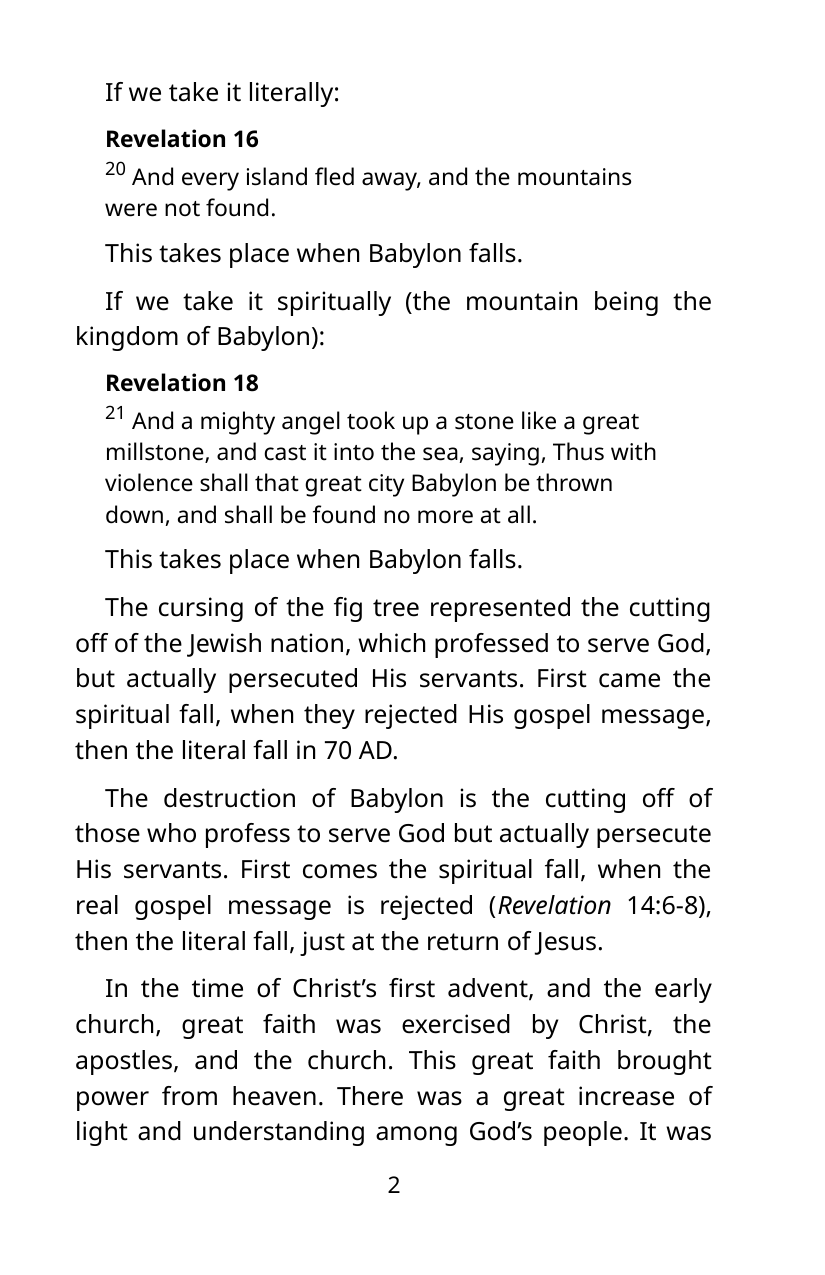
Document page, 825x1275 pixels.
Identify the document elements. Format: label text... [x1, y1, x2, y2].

text This takes place when Babylon falls. [75, 542, 712, 576]
text The destruction of Babylon is the cutting off of those who profess to serve God but actually persecute His servants. First comes the spiritual fall, when the real gospel message is rejected (Revelation 14:6-8), then the literal fall, just at the return of Jesus. [75, 780, 712, 957]
text If we take it spiritually (the mountain being the kingdom of Babylon): [75, 283, 712, 353]
text 20 And every island fled away, and the mountains were not found. [105, 156, 682, 223]
text The cursing of the fig tree represented the cutting off of the Jewish nation, which professed to serve God, but actually persecuted His servants. First came the spiritual fall, when they rejected His gospel message, then the literal fall in 70 AD. [75, 590, 712, 767]
text Revelation 16 [105, 123, 712, 154]
text 21 And a mighty angel took up a stone like a great millstone, and cast it into the sea, saying, Thus with violence shall that great city Babylon be thrown down, and shall be found no more at all. [105, 399, 682, 530]
text If we take it literally: [75, 75, 712, 109]
text This takes place when Babylon falls. [75, 235, 712, 269]
text Revelation 18 [105, 367, 712, 398]
text In the time of Christ’s first advent, and the early church, great faith was exercised by Christ, the apostles, and the church. This great faith brought power from heaven. There was a great increase of light and understanding among God’s people. It was [75, 971, 712, 1148]
